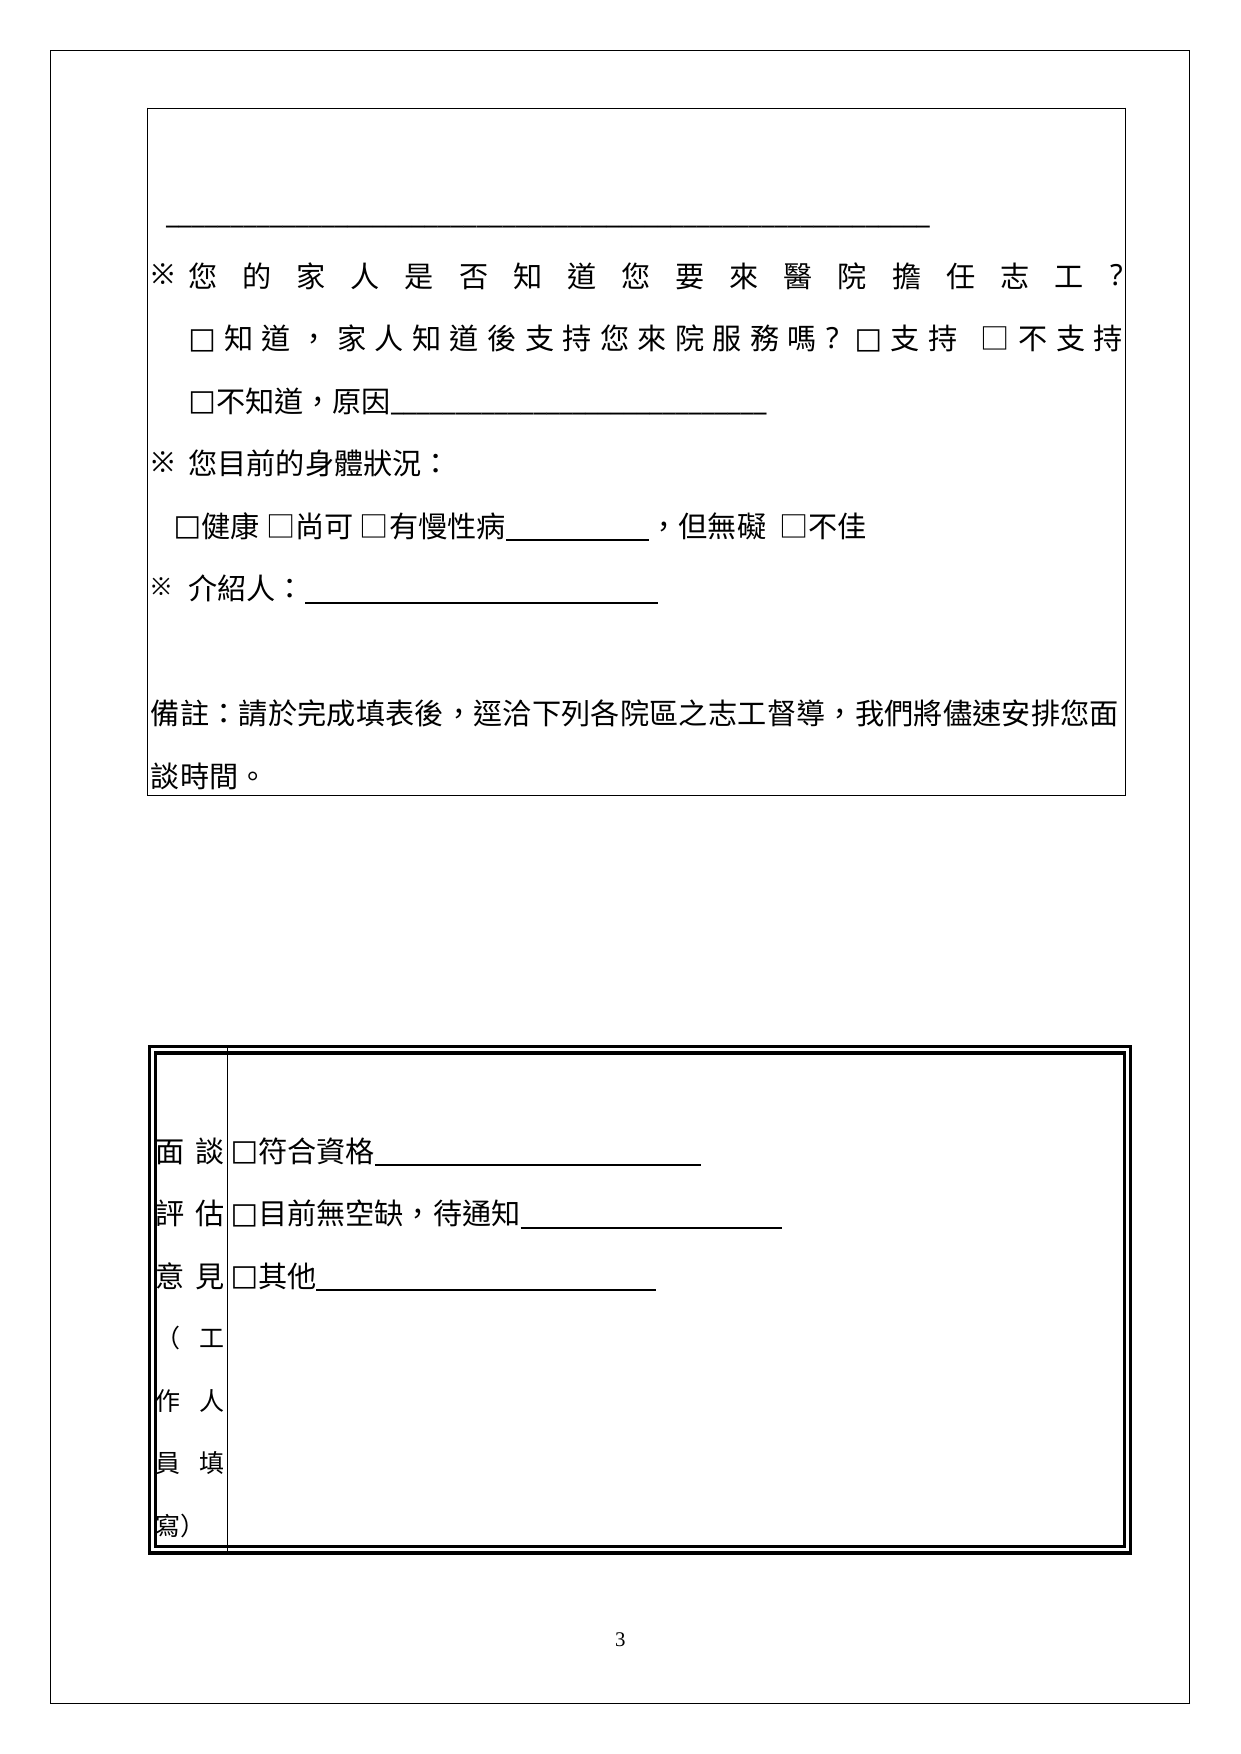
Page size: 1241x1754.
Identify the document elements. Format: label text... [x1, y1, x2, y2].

table_header □符合資格 □目前無空缺，待通知 □其他 [228, 1048, 1127, 1545]
table_cell ___________________________________________________________ 您的家人是否知道您要來醫院擔任志工? □知道，家人知道後支持您來院服務嗎? □支持 □不支持 □不知道，原因_____________________________ 您目前的身體狀況： □健康 □尚可 □有慢性病 ，但無礙 □不佳 介紹人： 備註：請於完成填表後，逕洽下列各院區之志工督導，我們將儘速安排您面談時間。 [148, 109, 1125, 795]
table_header 面談評估意見（工作人員填寫） [153, 1048, 227, 1545]
